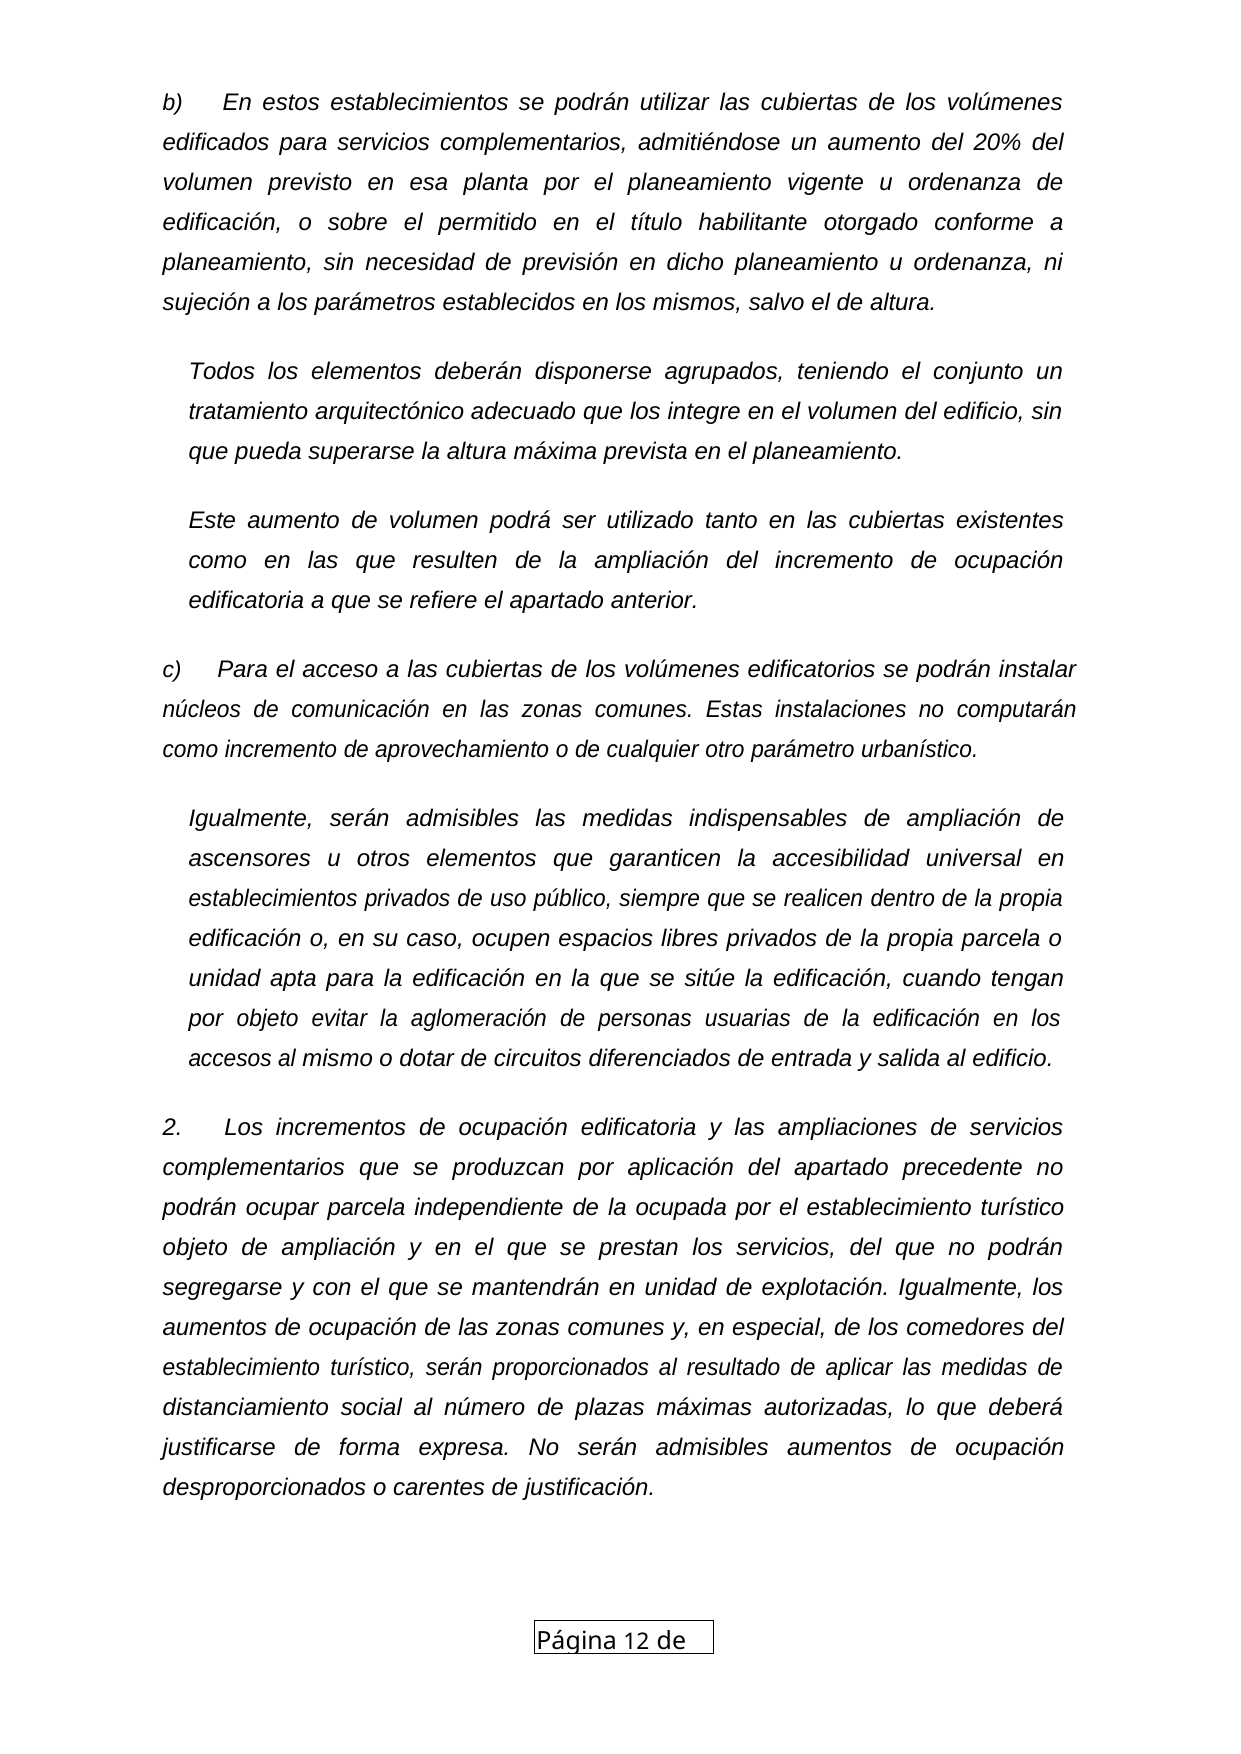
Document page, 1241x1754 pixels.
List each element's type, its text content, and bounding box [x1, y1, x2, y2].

text Todos los elementos deberán disponerse agrupados, teniendo el conjunto un tratamiento arquitectónico adecuado que los integre en el volumen del edificio, sin que pueda superarse la altura máxima prevista en el planeamiento. [188, 357, 1064, 464]
list Para el acceso a las cubiertas de los volúmenes edificatorios se podrán instalar núcleos de comunicación en las zonas comunes. Estas instalaciones no computarán como incremento de aprovechamiento o de cualquier otro parámetro urbanístico. [162, 655, 1078, 762]
list En estos establecimientos se podrán utilizar las cubiertas de los volúmenes edificados para servicios complementarios, admitiéndose un aumento del 20% del volumen previsto en esa planta por el planeamiento vigente u ordenanza de edificación, o sobre el permitido en el título habilitante otorgado conforme a planeamiento, sin necesidad de previsión en dicho planeamiento u ordenanza, ni sujeción a los parámetros establecidos en los mismos, salvo el de altura. [162, 88, 1064, 315]
text Este aumento de volumen podrá ser utilizado tanto en las cubiertas existentes como en las que resulten de la ampliación del incremento de ocupación edificatoria a que se refiere el apartado anterior. [188, 506, 1064, 613]
list Los incrementos de ocupación edificatoria y las ampliaciones de servicios complementarios que se produzcan por aplicación del apartado precedente no podrán ocupar parcela independiente de la ocupada por el establecimiento turístico objeto de ampliación y en el que se prestan los servicios, del que no podrán segregarse y con el que se mantendrán en unidad de explotación. Igualmente, los aumentos de ocupación de las zonas comunes y, en especial, de los comedores del establecimiento turístico, serán proporcionados al resultado de aplicar las medidas de distanciamiento social al número de plazas máximas autorizadas, lo que deberá justificarse de forma expresa. No serán admisibles aumentos de ocupación desproporcionados o carentes de justificación. [162, 1113, 1064, 1500]
text Igualmente, serán admisibles las medidas indispensables de ampliación de ascensores u otros elementos que garanticen la accesibilidad universal en establecimientos privados de uso público, siempre que se realicen dentro de la propia edificación o, en su caso, ocupen espacios libres privados de la propia parcela o unidad apta para la edificación en la que se sitúe la edificación, cuando tengan por objeto evitar la aglomeración de personas usuarias de la edificación en los accesos al mismo o dotar de circuitos diferenciados de entrada y salida al edificio. [188, 804, 1064, 1071]
